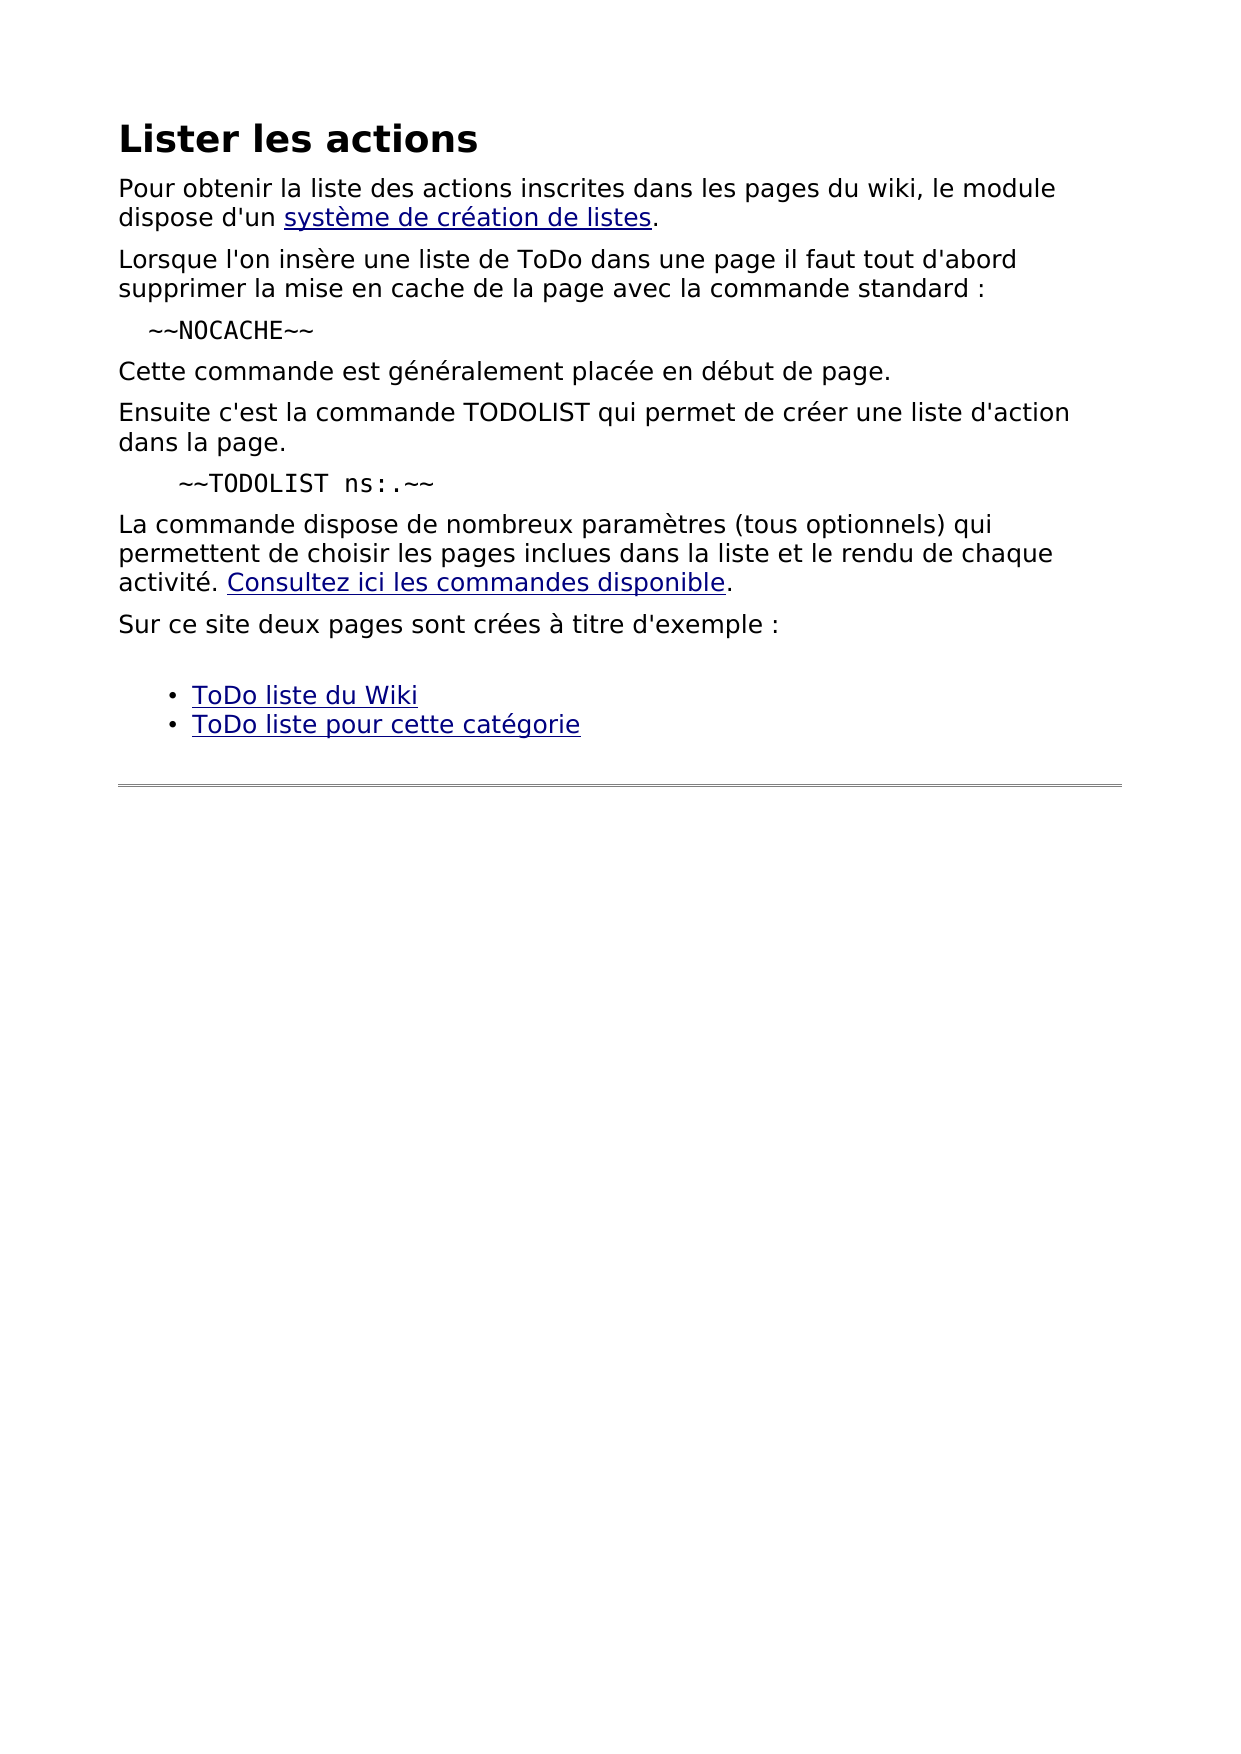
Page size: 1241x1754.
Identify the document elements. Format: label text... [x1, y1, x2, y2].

text ~~TODOLIST ns:.~~ [118, 469, 1122, 498]
text Lorsque l'on insère une liste de ToDo dans une page il faut tout d'abord supprimer la mise en cache de la page avec la commande standard : [118, 245, 1122, 303]
text Ensuite c'est la commande TODOLIST qui permet de créer une liste d'action dans la page. [118, 398, 1122, 457]
text La commande dispose de nombreux paramètres (tous optionnels) qui permettent de choisir les pages inclues dans la liste et le rendu de chaque activité. Consultez ici les commandes disponible. [118, 510, 1122, 598]
text ~~NOCACHE~~ [118, 316, 1122, 345]
text Pour obtenir la liste des actions inscrites dans les pages du wiki, le module dispose d'un système de création de listes. [118, 174, 1122, 233]
subtitle Lister les actions [118, 118, 1122, 162]
text Cette commande est généralement placée en début de page. [118, 357, 1122, 386]
text Sur ce site deux pages sont crées à titre d'exemple : [118, 610, 1122, 639]
list ToDo liste pour cette catégorie [177, 711, 1122, 740]
list ToDo liste du Wiki [177, 681, 1122, 711]
